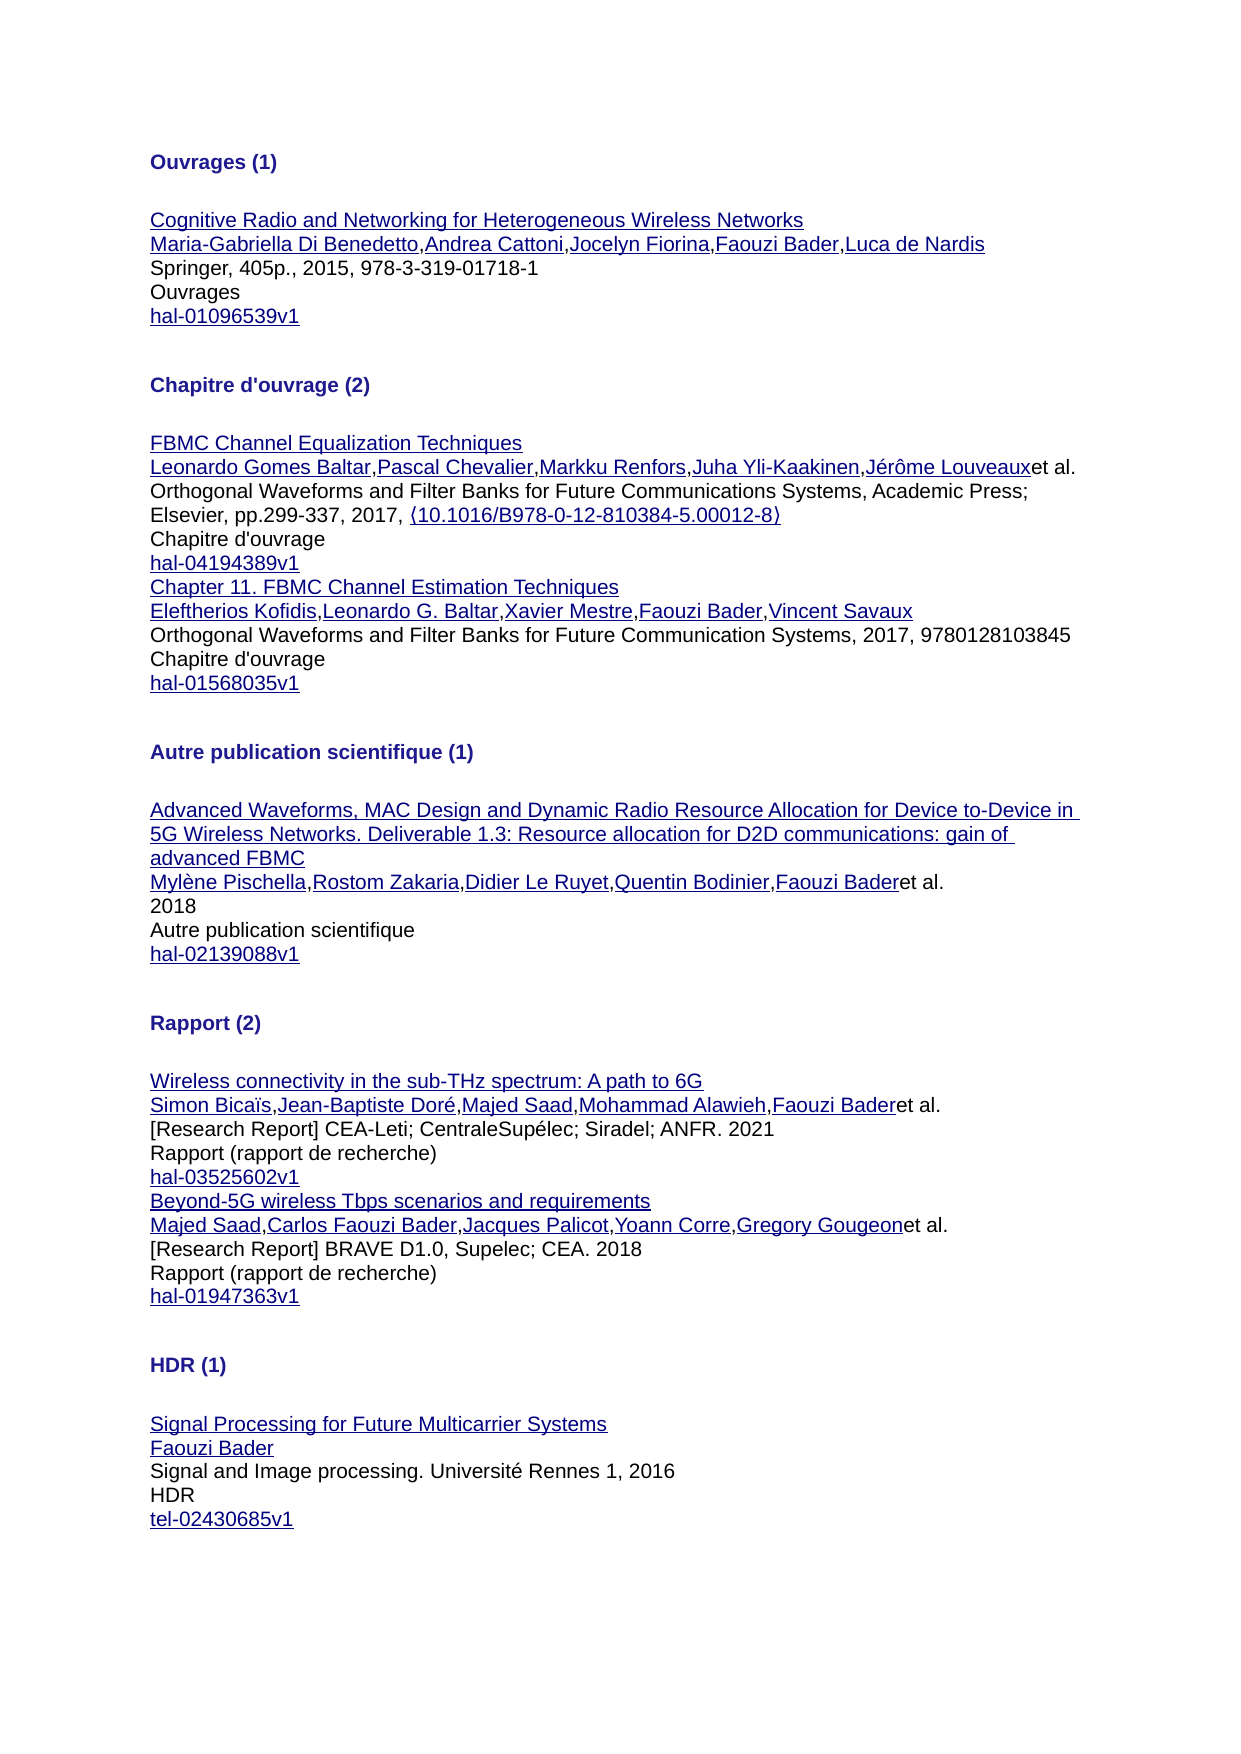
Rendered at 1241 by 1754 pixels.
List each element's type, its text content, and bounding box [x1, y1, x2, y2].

table_cell Chapter 11. FBMC Channel Estimation Techniques Eleftherios Kofidis,Leonardo G. Baltar,Xavier Mestre,Faouzi Bader,Vincent Savaux Orthogonal Waveforms and Filter Banks for Future Communication Systems, 2017, 9780128103845 Chapitre d'ouvrage hal-01568035v1 [150, 575, 1090, 695]
table_header Signal Processing for Future Multicarrier Systems Faouzi Bader Signal and Image processing. Université Rennes 1, 2016 HDR tel-02430685v1 [150, 1411, 1090, 1531]
table_header FBMC Channel Equalization Techniques Leonardo Gomes Baltar,Pascal Chevalier,Markku Renfors,Juha Yli-Kaakinen,Jérôme Louveauxet al. Orthogonal Waveforms and Filter Banks for Future Communications Systems, Academic Press; Elsevier, pp.299-337, 2017, ⟨10.1016/B978-0-12-810384-5.00012-8⟩ Chapitre d'ouvrage hal-04194389v1 [150, 431, 1090, 575]
subtitle HDR (1) [150, 1353, 1090, 1377]
subtitle Chapitre d'ouvrage (2) [150, 373, 1090, 397]
subtitle Rapport (2) [150, 1010, 1090, 1034]
table_header Cognitive Radio and Networking for Heterogeneous Wireless Networks Maria-Gabriella Di Benedetto,Andrea Cattoni,Jocelyn Fiorina,Faouzi Bader,Luca de Nardis Springer, 405p., 2015, 978-3-319-01718-1 Ouvrages hal-01096539v1 [150, 208, 1090, 328]
table_header Wireless connectivity in the sub-THz spectrum: A path to 6G Simon Bicaïs,Jean-Baptiste Doré,Majed Saad,Mohammad Alawieh,Faouzi Baderet al. [Research Report] CEA-Leti; CentraleSupélec; Siradel; ANFR. 2021 Rapport (rapport de recherche) hal-03525602v1 [150, 1069, 1090, 1188]
subtitle Autre publication scientifique (1) [150, 739, 1090, 763]
table_header Advanced Waveforms, MAC Design and Dynamic Radio Resource Allocation for Device to-Device in 5G Wireless Networks. Deliverable 1.3: Resource allocation for D2D communications: gain of advanced FBMC Mylène Pischella,Rostom Zakaria,Didier Le Ruyet,Quentin Bodinier,Faouzi Baderet al. 2018 Autre publication scientifique hal-02139088v1 [150, 798, 1090, 966]
subtitle Ouvrages (1) [150, 150, 1090, 174]
table_cell Beyond-5G wireless Tbps scenarios and requirements Majed Saad,Carlos Faouzi Bader,Jacques Palicot,Yoann Corre,Gregory Gougeonet al. [Research Report] BRAVE D1.0, Supelec; CEA. 2018 Rapport (rapport de recherche) hal-01947363v1 [150, 1189, 1090, 1308]
